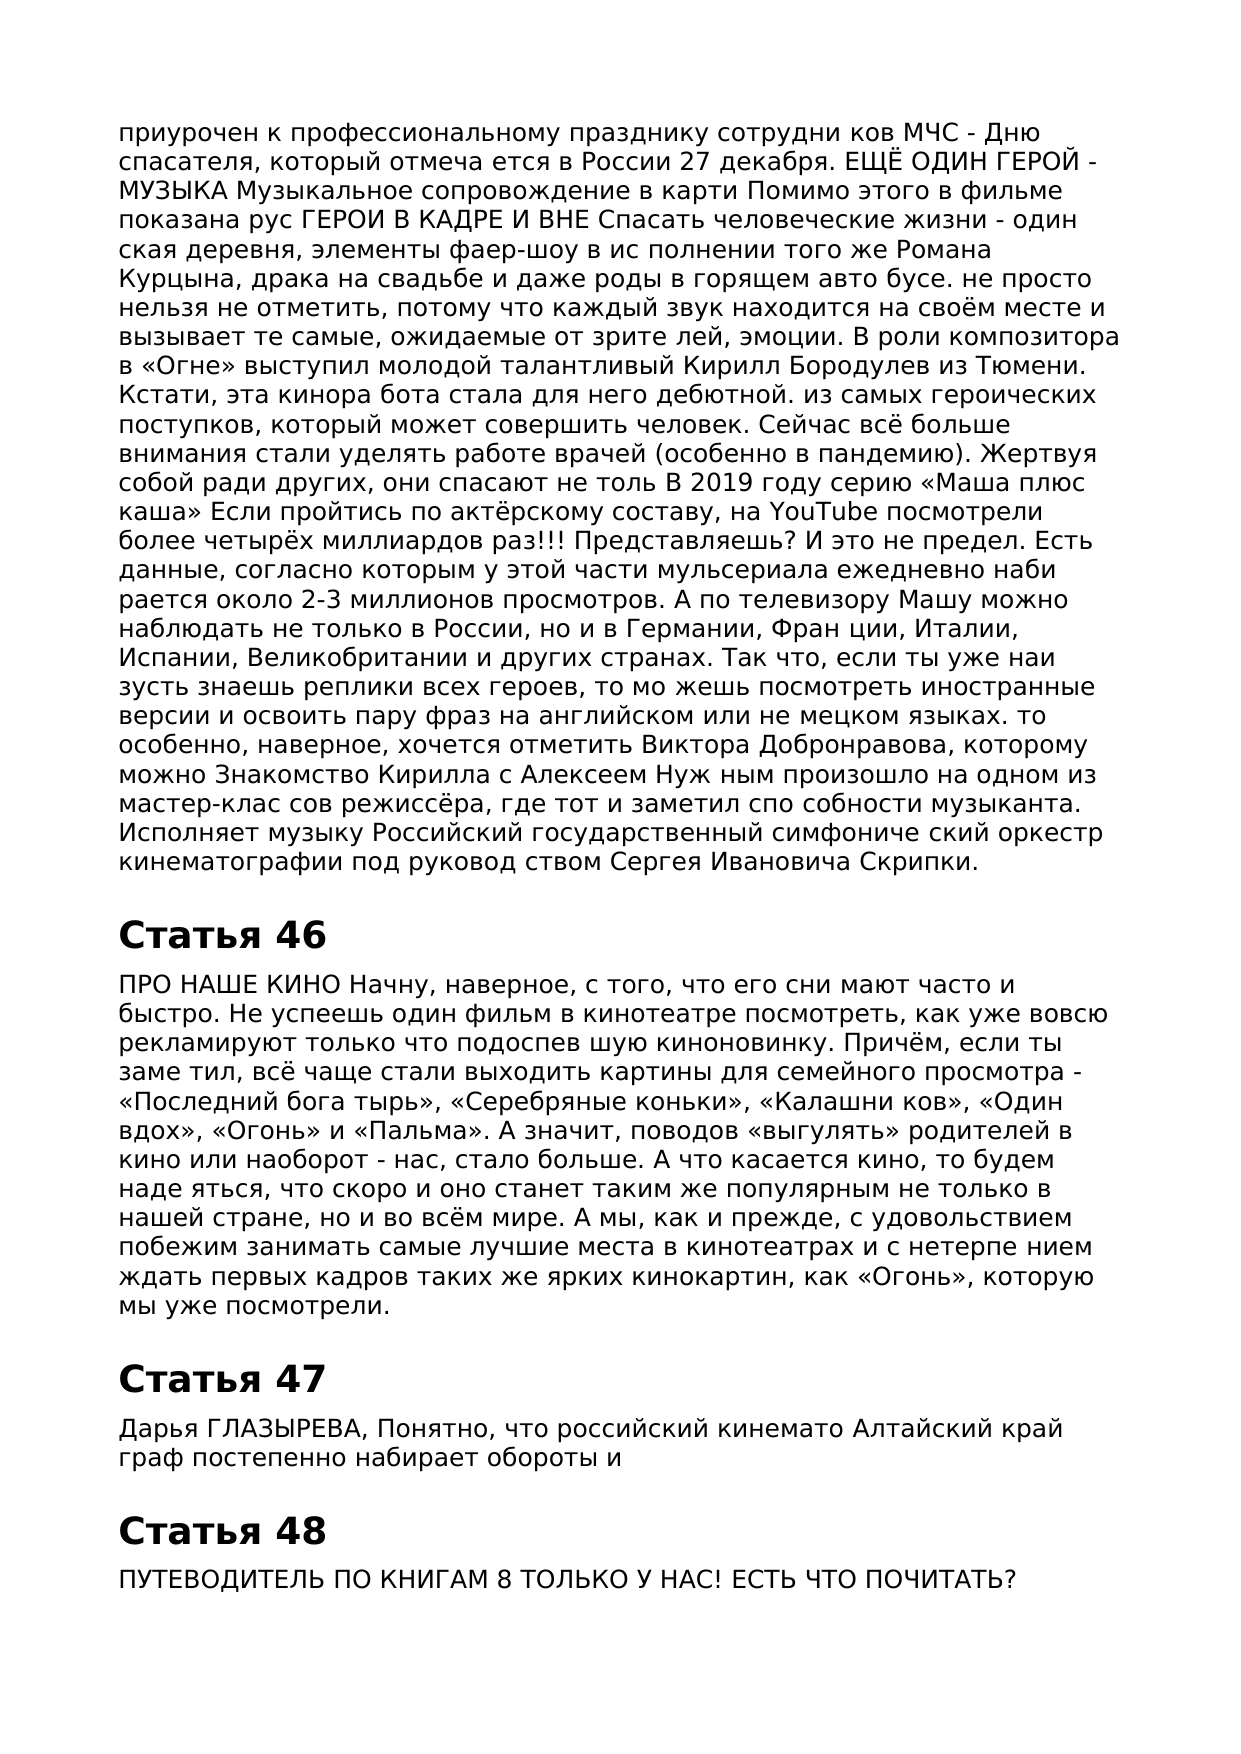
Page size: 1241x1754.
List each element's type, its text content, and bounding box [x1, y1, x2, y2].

subtitle Статья 46 [118, 914, 1122, 958]
text приурочен к профессиональному празднику сотрудни­ ков МЧС - Дню спасателя, который отмеча­ ется в России 27 декабря. ЕЩЁ ОДИН ГЕРОЙ - МУЗЫКА Музыкальное сопровождение в карти­ Помимо этого в фильме показана рус­ ГЕРОИ В КАДРЕ И ВНЕ Спасать человеческие жизни - один ская деревня, элементы фаер-шоу в ис­ полнении того же Романа Курцына, драка на свадьбе и даже роды в горящем авто­ бусе. не просто нельзя не отметить, потому что каждый звук находится на своём месте и вызывает те самые, ожидаемые от зрите­ лей, эмоции. В роли композитора в «Огне» выступил молодой талантливый Кирилл Бородулев из Тюмени. Кстати, эта кинора­ бота стала для него дебютной. из самых героических поступков, который может совершить человек. Сейчас всё больше внимания стали уделять работе врачей (особенно в пандемию). Жертвуя собой ради других, они спасают не толь­ В 2019 году серию «Маша плюс каша» Если пройтись по актёрскому составу, на YouTube посмотрели более четырёх миллиардов раз!!! Представляешь? И это не предел. Есть данные, согласно которым у этой части мульсериала ежедневно наби­ рается около 2-3 миллионов просмотров. А по телевизору Машу можно наблюдать не только в России, но и в Германии, Фран­ ции, Италии, Испании, Великобритании и других странах. Так что, если ты уже наи­ зусть знаешь реплики всех героев, то мо­ жешь посмотреть иностранные версии и освоить пару фраз на английском или не­ мецком языках. то особенно, наверное, хочется отметить Виктора Добронравова, которому можно Знакомство Кирилла с Алексеем Нуж­ ным произошло на одном из мастер-клас­ сов режиссёра, где тот и заметил спо­ собности музыканта. Исполняет музыку Российский государственный симфониче­ ский оркестр кинематографии под руковод­ ством Сергея Ивановича Скрипки. [118, 118, 1122, 876]
text ПУТЕВОДИТЕЛЬ ПО КНИГАМ 8 ТОЛЬКО У НАС! ЕСТЬ ЧТО ПОЧИТАТЬ? [118, 1566, 1122, 1595]
text Дарья ГЛАЗЫРЕВА, Понятно, что российский кинемато­ Алтайский край граф постепенно набирает обороты и [118, 1414, 1122, 1472]
subtitle Статья 47 [118, 1358, 1122, 1401]
subtitle Статья 48 [118, 1509, 1122, 1553]
text ПРО НАШЕ КИНО Начну, наверное, с того, что его сни­ мают часто и быстро. Не успеешь один фильм в кинотеатре посмотреть, как уже вовсю рекламируют только что подоспев­ шую киноновинку. Причём, если ты заме­ тил, всё чаще стали выходить картины для семейного просмотра - «Последний бога­ тырь», «Серебряные коньки», «Калашни­ ков», «Один вдох», «Огонь» и «Пальма». А значит, поводов «выгулять» родителей в кино или наоборот - нас, стало больше. А что касается кино, то будем наде­ яться, что скоро и оно станет таким же популярным не только в нашей стране, но и во всём мире. А мы, как и прежде, с удовольствием побежим занимать самые лучшие места в кинотеатрах и с нетерпе­ нием ждать первых кадров таких же ярких кинокартин, как «Огонь», которую мы уже посмотрели. [118, 970, 1122, 1320]
